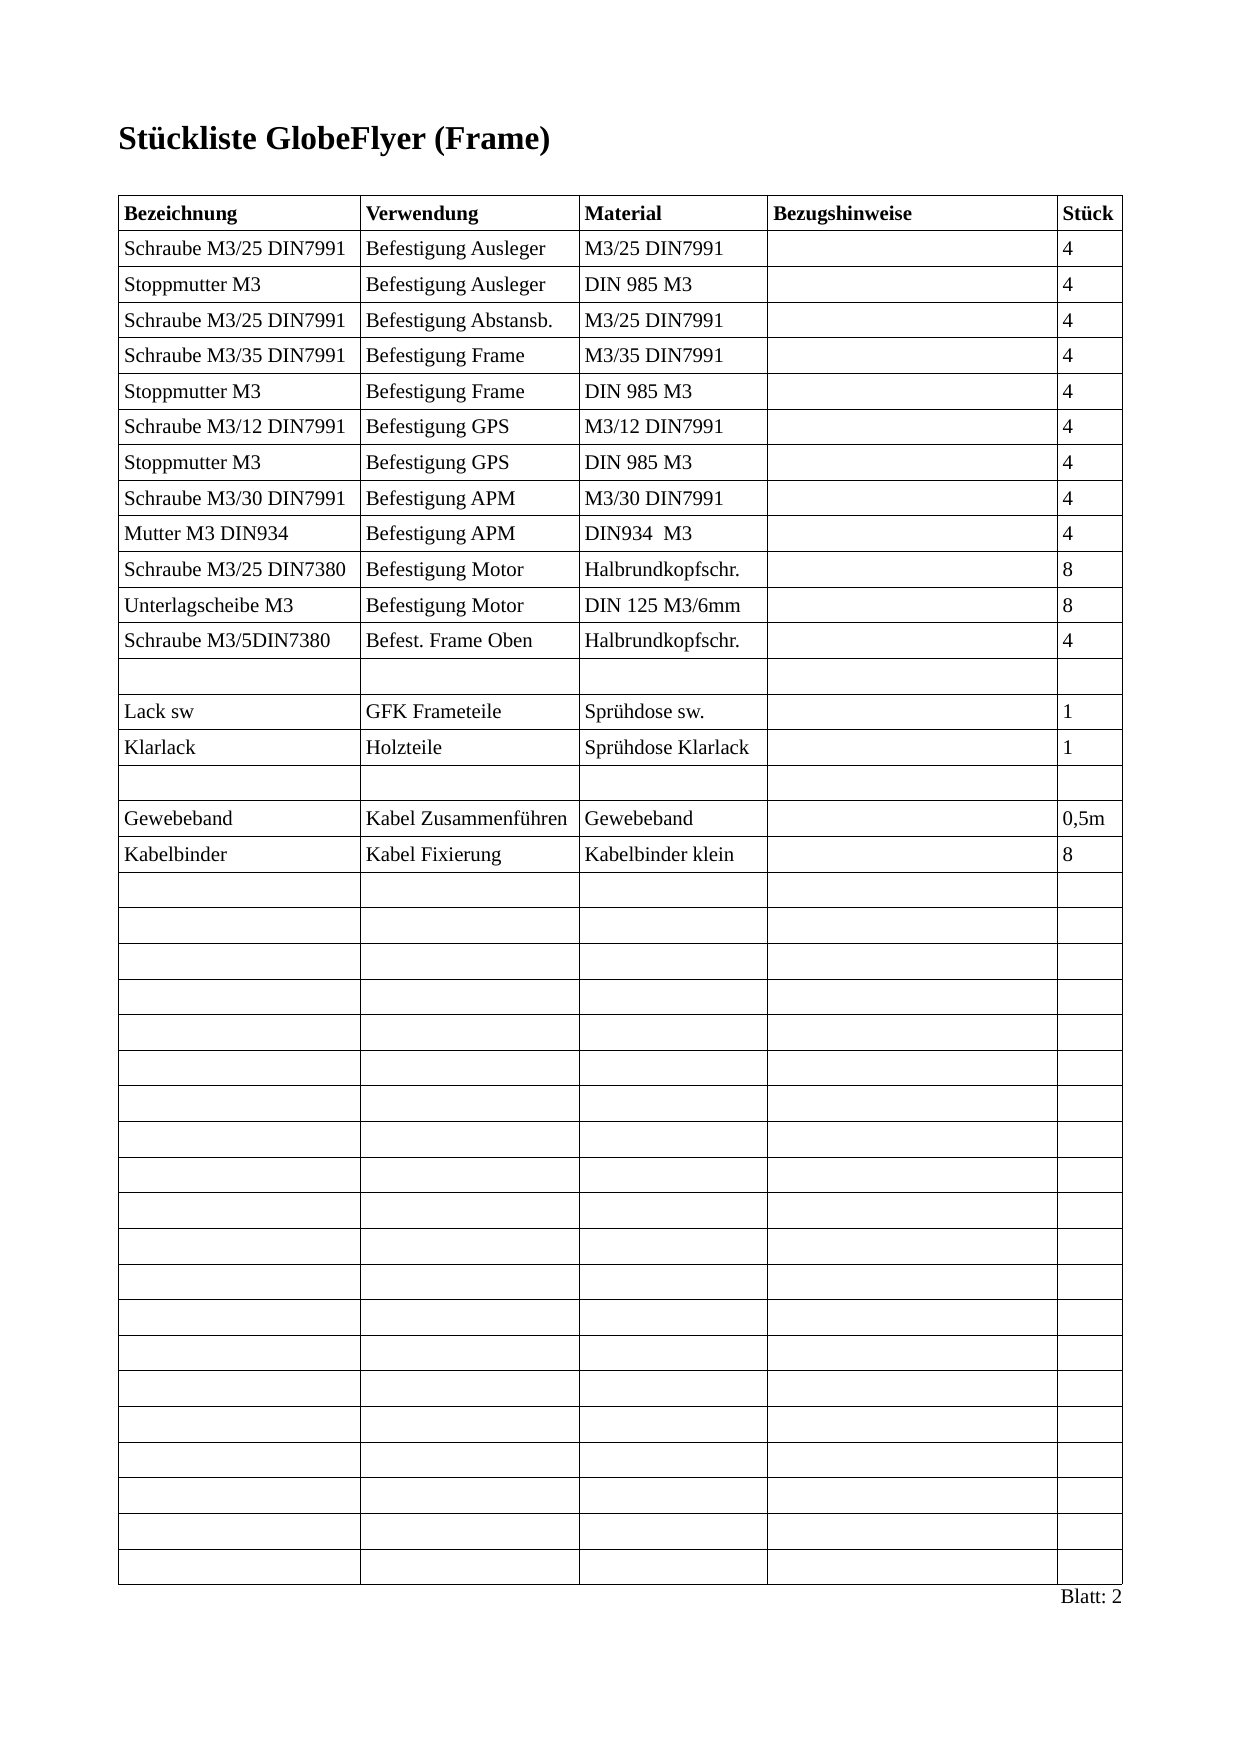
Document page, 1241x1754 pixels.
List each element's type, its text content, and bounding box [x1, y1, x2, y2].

table_cell [361, 1086, 579, 1121]
table_cell [119, 980, 360, 1014]
table_cell [1058, 1443, 1122, 1477]
table_cell Befestigung APM [361, 516, 579, 551]
table_cell [580, 908, 767, 943]
table_cell [119, 1550, 360, 1584]
table_cell 4 [1058, 338, 1122, 373]
table_cell Befestigung GPS [361, 445, 579, 480]
table_cell [119, 1122, 360, 1157]
table_cell [1058, 1122, 1122, 1157]
table_cell [580, 1550, 767, 1584]
table_cell [580, 1407, 767, 1442]
table_cell DIN 985 M3 [580, 374, 767, 408]
table_cell [119, 1371, 360, 1406]
table_cell [119, 873, 360, 907]
table_cell [768, 267, 1057, 302]
table_cell [119, 1229, 360, 1263]
table_cell [768, 303, 1057, 337]
table_cell Befestigung Abstansb. [361, 303, 579, 337]
table_cell [1058, 1336, 1122, 1370]
table_header Verwendung [361, 196, 579, 230]
table_cell [361, 873, 579, 907]
table_cell [1058, 1514, 1122, 1548]
table_cell Lack sw [119, 695, 360, 729]
table_cell Schraube M3/25 DIN7991 [119, 231, 360, 266]
table_cell [361, 1229, 579, 1263]
table_cell [768, 516, 1057, 551]
table_cell [768, 1300, 1057, 1335]
text Blatt: 2 [118, 1585, 1122, 1608]
table_cell [119, 1478, 360, 1513]
table_cell [119, 1158, 360, 1192]
table_cell [580, 1514, 767, 1548]
table_cell [768, 588, 1057, 622]
table_cell [580, 1158, 767, 1192]
table_cell [580, 1265, 767, 1299]
table_cell Befest. Frame Oben [361, 623, 579, 658]
table_cell [1058, 1051, 1122, 1085]
table_cell 4 [1058, 374, 1122, 408]
table_cell [768, 1443, 1057, 1477]
table_cell [768, 1051, 1057, 1085]
table_cell [768, 374, 1057, 408]
table_cell [580, 1229, 767, 1263]
table_cell [119, 1336, 360, 1370]
table_cell [1058, 980, 1122, 1014]
table_cell [768, 1122, 1057, 1157]
table_cell [1058, 659, 1122, 693]
table_cell [361, 1407, 579, 1442]
table_cell M3/25 DIN7991 [580, 303, 767, 337]
table_cell Schraube M3/25 DIN7991 [119, 303, 360, 337]
table_cell [361, 980, 579, 1014]
table_cell [768, 1478, 1057, 1513]
table_cell Befestigung APM [361, 481, 579, 515]
table_cell [768, 873, 1057, 907]
table_cell [119, 1407, 360, 1442]
table_cell [361, 1336, 579, 1370]
table_cell [580, 1193, 767, 1228]
table_header Bezugshinweise [768, 196, 1057, 230]
table_cell Schraube M3/30 DIN7991 [119, 481, 360, 515]
table_cell DIN934 M3 [580, 516, 767, 551]
table_cell [119, 1051, 360, 1085]
table_cell [361, 944, 579, 978]
table_cell Gewebeband [580, 801, 767, 836]
table_cell [768, 623, 1057, 658]
table_cell [119, 1193, 360, 1228]
table_cell Gewebeband [119, 801, 360, 836]
table_cell [768, 980, 1057, 1014]
table_cell [768, 695, 1057, 729]
table_cell [361, 659, 579, 693]
table_cell Kabel Fixierung [361, 837, 579, 872]
table_cell Halbrundkopfschr. [580, 623, 767, 658]
table_cell 4 [1058, 516, 1122, 551]
table_cell [768, 410, 1057, 444]
table_cell [768, 944, 1057, 978]
table_cell 4 [1058, 303, 1122, 337]
table_cell Stoppmutter M3 [119, 267, 360, 302]
table_cell [580, 1015, 767, 1050]
table_cell Mutter M3 DIN934 [119, 516, 360, 551]
table_cell [1058, 1229, 1122, 1263]
table_cell [119, 659, 360, 693]
table_cell [361, 1371, 579, 1406]
table_cell [119, 1443, 360, 1477]
table_cell [361, 1265, 579, 1299]
table_cell Schraube M3/5DIN7380 [119, 623, 360, 658]
table_cell [580, 873, 767, 907]
table_cell [580, 1086, 767, 1121]
table_cell [768, 801, 1057, 836]
table_header Bezeichnung [119, 196, 360, 230]
table_cell Befestigung Ausleger [361, 231, 579, 266]
table_cell [1058, 1478, 1122, 1513]
table_cell [1058, 908, 1122, 943]
table_cell Befestigung Motor [361, 552, 579, 587]
table_cell [119, 944, 360, 978]
table_cell Sprühdose Klarlack [580, 730, 767, 765]
table_cell M3/25 DIN7991 [580, 231, 767, 266]
table_cell [580, 1300, 767, 1335]
table_cell [768, 338, 1057, 373]
table_cell 8 [1058, 588, 1122, 622]
table_cell Schraube M3/12 DIN7991 [119, 410, 360, 444]
table_cell [1058, 1550, 1122, 1584]
table_cell [768, 908, 1057, 943]
table_cell Befestigung Frame [361, 374, 579, 408]
table_cell [580, 1443, 767, 1477]
table_cell [119, 908, 360, 943]
table_cell [119, 1265, 360, 1299]
table_cell Schraube M3/25 DIN7380 [119, 552, 360, 587]
table_cell 4 [1058, 623, 1122, 658]
table_cell DIN 985 M3 [580, 267, 767, 302]
table_cell [1058, 1371, 1122, 1406]
table_cell [768, 659, 1057, 693]
table_cell Kabelbinder klein [580, 837, 767, 872]
table_cell [119, 1086, 360, 1121]
table_cell [768, 552, 1057, 587]
table_cell [768, 730, 1057, 765]
table_cell [768, 1336, 1057, 1370]
table_cell M3/35 DIN7991 [580, 338, 767, 373]
table_cell [1058, 766, 1122, 800]
table_cell 0,5m [1058, 801, 1122, 836]
table_cell [119, 1300, 360, 1335]
table_cell 4 [1058, 410, 1122, 444]
table_cell [580, 1371, 767, 1406]
table_cell 4 [1058, 267, 1122, 302]
table_cell [119, 766, 360, 800]
table_cell [361, 1122, 579, 1157]
table_cell [1058, 1158, 1122, 1192]
table_cell [768, 445, 1057, 480]
table_cell [580, 766, 767, 800]
table_cell [768, 1229, 1057, 1263]
table_cell [119, 1514, 360, 1548]
table_cell [768, 1086, 1057, 1121]
table_cell Befestigung Ausleger [361, 267, 579, 302]
table_cell Befestigung Motor [361, 588, 579, 622]
table_cell Schraube M3/35 DIN7991 [119, 338, 360, 373]
table_cell [1058, 1086, 1122, 1121]
table_cell [361, 1550, 579, 1584]
table_cell [1058, 1265, 1122, 1299]
table_cell 4 [1058, 481, 1122, 515]
table_cell [1058, 1300, 1122, 1335]
table_cell 4 [1058, 445, 1122, 480]
table_cell [361, 1158, 579, 1192]
table_cell 8 [1058, 552, 1122, 587]
table_cell [1058, 1015, 1122, 1050]
table_cell DIN 125 M3/6mm [580, 588, 767, 622]
table_cell DIN 985 M3 [580, 445, 767, 480]
table_cell Befestigung Frame [361, 338, 579, 373]
table_cell [361, 1478, 579, 1513]
table_cell [361, 1015, 579, 1050]
table_cell M3/30 DIN7991 [580, 481, 767, 515]
table_cell [361, 1443, 579, 1477]
table_cell Sprühdose sw. [580, 695, 767, 729]
table_cell [1058, 944, 1122, 978]
table_cell M3/12 DIN7991 [580, 410, 767, 444]
table_cell [768, 1371, 1057, 1406]
table_cell [768, 481, 1057, 515]
table_cell [768, 1193, 1057, 1228]
table_cell [580, 659, 767, 693]
table_cell [580, 1051, 767, 1085]
table_cell Befestigung GPS [361, 410, 579, 444]
table_cell [1058, 873, 1122, 907]
table_cell [580, 1336, 767, 1370]
table_cell [361, 1514, 579, 1548]
table_cell [580, 980, 767, 1014]
table_cell Halbrundkopfschr. [580, 552, 767, 587]
table_cell [768, 1550, 1057, 1584]
table_cell [361, 1193, 579, 1228]
table_cell [768, 1407, 1057, 1442]
table_cell Klarlack [119, 730, 360, 765]
text Stückliste GlobeFlyer (Frame) [118, 118, 1122, 156]
table_cell [768, 1514, 1057, 1548]
table_cell Holzteile [361, 730, 579, 765]
table_cell Kabel Zusammenführen [361, 801, 579, 836]
table_cell [361, 908, 579, 943]
table_cell 1 [1058, 695, 1122, 729]
table_cell [361, 1300, 579, 1335]
table_cell [1058, 1193, 1122, 1228]
table_cell Stoppmutter M3 [119, 445, 360, 480]
table_cell Stoppmutter M3 [119, 374, 360, 408]
table_cell [768, 766, 1057, 800]
table_header Material [580, 196, 767, 230]
table_cell [768, 1158, 1057, 1192]
table_cell 8 [1058, 837, 1122, 872]
table_cell Kabelbinder [119, 837, 360, 872]
table_cell 4 [1058, 231, 1122, 266]
table_cell [361, 1051, 579, 1085]
table_header Stück [1058, 196, 1122, 230]
table_cell GFK Frameteile [361, 695, 579, 729]
table_cell [768, 837, 1057, 872]
table_cell [580, 1122, 767, 1157]
table_cell Unterlagscheibe M3 [119, 588, 360, 622]
table_cell [580, 1478, 767, 1513]
table_cell [119, 1015, 360, 1050]
table_cell [768, 1265, 1057, 1299]
table_cell [580, 944, 767, 978]
table_cell [768, 231, 1057, 266]
table_cell [1058, 1407, 1122, 1442]
table_cell [768, 1015, 1057, 1050]
table_cell [361, 766, 579, 800]
table_cell 1 [1058, 730, 1122, 765]
